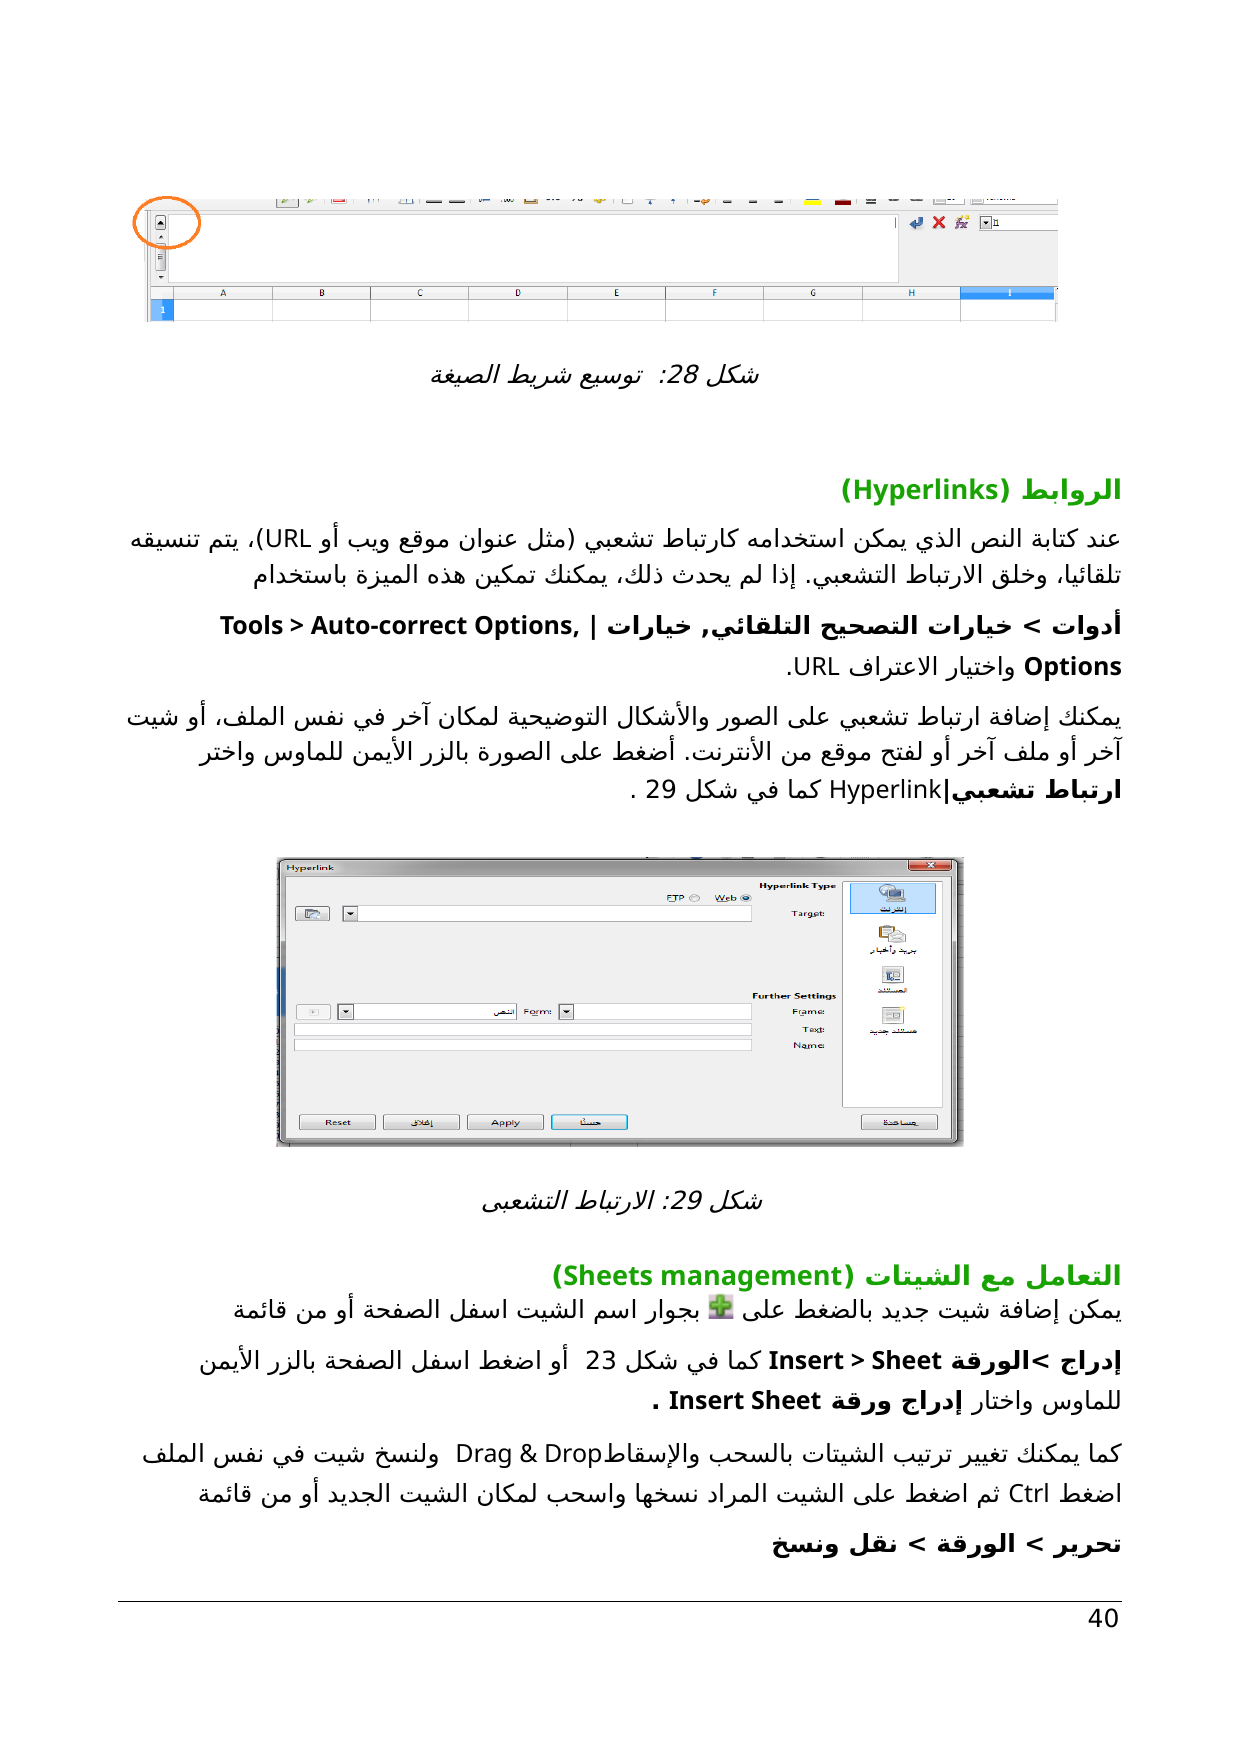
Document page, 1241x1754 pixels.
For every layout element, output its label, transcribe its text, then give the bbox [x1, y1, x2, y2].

subtitle التعامل مع الشيتات (Sheets management) [118, 1257, 1122, 1293]
picture [126, 196, 1058, 322]
subtitle الروابط (Hyperlinks) [118, 471, 1122, 508]
picture [708, 1293, 734, 1319]
text يمكنك إضافة ارتباط تشعبي على الصور والأشكال التوضيحية لمكان آخر في نفس الملف، أو شيت آخر أو ملف آخر أو لفتح موقع من الأنترنت. أضغط على الصورة بالزر الأيمن للماوس واختر ارتباط تشعبي|Hyperlink كما في شكل 27 . [118, 702, 1122, 806]
text عند كتابة النص الذي يمكن استخدامه كارتباط تشعبي (مثل عنوان موقع ويب أو URL)، يتم تنسيقه تلقائيا، وخلق الارتباط التشعبي. إذا لم يحدث ذلك، يمكنك تمكين هذه الميزة باستخدام [118, 520, 1122, 589]
text تحرير > الورقة > نقل ونسخ [118, 1529, 1122, 1558]
text إدراج >الورقة Insert > Sheet كما في شكل 28 أو اضغط اسفل الصفحة بالزر الأيمن للماوس واختار إدراج ورقة Insert Sheet . [118, 1343, 1122, 1417]
text يمكنك إضافة ارتباط تشعبي على الصور والأشكال التوضيحية لمكان آخر في نفس الملف، أو شيت آخر أو ملف آخر أو لفتح موقع من الأنترنت. أضغط على الصورة بالزر الأيمن للماوس واختر ارتباط تشعبي|Hyperlink كما في شكل 27 . [163, 842, 1077, 1186]
picture [276, 855, 964, 1147]
text شكل 27: الارتباط التشعبى [163, 1186, 1077, 1215]
text كما يمكنك تغيير ترتيب الشيتات بالسحب والإسقاطDrag & Drop ولنسخ شيت في نفس الملف اضغط Ctrl ثم اضغط على الشيت المراد نسخها واسحب لمكان الشيت الجديد أو من قائمة [118, 1436, 1122, 1510]
text يمكنك إضافة ارتباط تشعبي على الصور والأشكال التوضيحية لمكان آخر في نفس الملف، أو شيت آخر أو ملف آخر أو لفتح موقع من الأنترنت. أضغط على الصورة بالزر الأيمن للماوس واختر ارتباط تشعبي|Hyperlink كما في شكل 27 . [163, 1215, 1077, 1225]
text شكل 26: توسيع شريط الصيغة [127, 361, 1058, 390]
text يمكن إضافة شيت جديد بالضغط على بجوار اسم الشيت اسفل الصفحة أو من قائمة [118, 1293, 1122, 1324]
text أدوات > خيارات التصحيح التلقائي, خيارات | Tools > Auto-correct Options, Options واختيار الاعتراف URL. [118, 608, 1122, 682]
